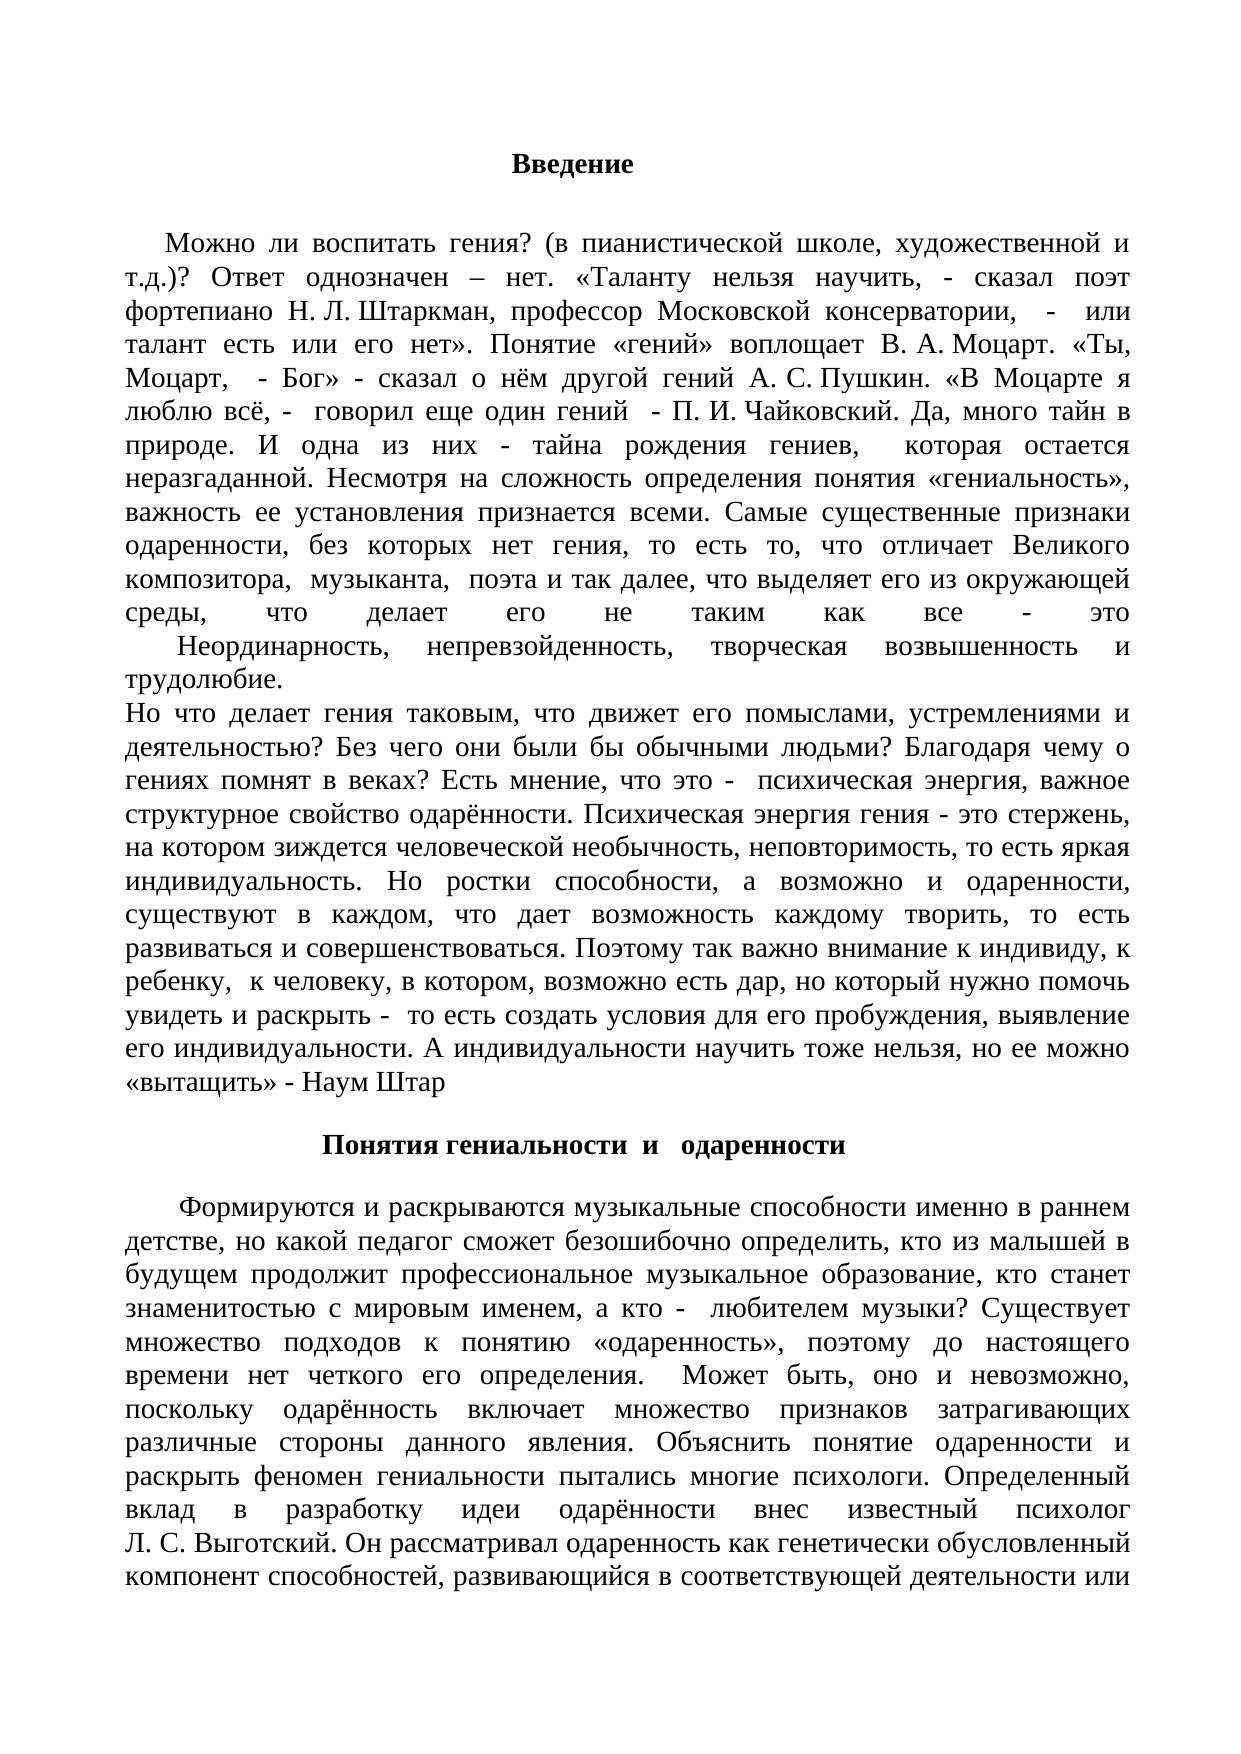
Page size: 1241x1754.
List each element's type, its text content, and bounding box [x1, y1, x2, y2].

text Понятия гениальности и одаренности [125, 1127, 1131, 1160]
text Формируются и раскрываются музыкальные способности именно в раннем детстве, но какой педагог сможет безошибочно определить, кто из малышей в будущем продолжит профессиональное музыкальное образование, кто станет знаменитостью с мировым именем, а кто - любителем музыки? Существует множество подходов к понятию «одаренность», поэтому до настоящего времени нет четкого его определения. Может быть, оно и невозможно, поскольку одарённость включает множество признаков затрагивающих различные стороны данного явления. Объяснить понятие одаренности и раскрыть феномен гениальности пытались многие психологи. Определенный вклад в разработку идеи одарённости внес известный психолог Л. С. Выготский. Он рассматривал одаренность как генетически обусловленный компонент способностей, развивающийся в соответствующей деятельности или [125, 1189, 1131, 1592]
text Введение [125, 146, 1131, 180]
text Можно ли воспитать гения? (в пианистической школе, художественной и т.д.)? Ответ однозначен – нет. «Таланту нельзя научить, - сказал поэт фортепиано Н. Л. Штаркман, профессор Московской консерватории, - или талант есть или его нет». Понятие «гений» воплощает В. А. Моцарт. «Ты, Моцарт, - Бог» - сказал о нём другой гений А. С. Пушкин. «В Моцарте я люблю всё, - говорил еще один гений - П. И. Чайковский. Да, много тайн в природе. И одна из них - тайна рождения гениев, которая остается неразгаданной. Несмотря на сложность определения понятия «гениальность», важность ее установления признается всеми. Самые существенные признаки одаренности, без которых нет гения, то есть то, что отличает Великого композитора, музыканта, поэта и так далее, что выделяет его из окружающей среды, что делает его не таким как все - это Неординарность, непревзойденность, творческая возвышенность и трудолюбие. Но что делает гения таковым, что движет его помыслами, устремлениями и деятельностью? Без чего они были бы обычными людьми? Благодаря чему о гениях помнят в веках? Есть мнение, что это - психическая энергия, важное структурное свойство одарённости. Психическая энергия гения - это стержень, на котором зиждется человеческой необычность, неповторимость, то есть яркая индивидуальность. Но ростки способности, а возможно и одаренности, существуют в каждом, что дает возможность каждому творить, то есть развиваться и совершенствоваться. Поэтому так важно внимание к индивиду, к ребенку, к человеку, в котором, возможно есть дар, но который нужно помочь увидеть и раскрыть - то есть создать условия для его пробуждения, выявление его индивидуальности. А индивидуальности научить тоже нельзя, но ее можно «вытащить» - Наум Штар [125, 226, 1131, 1098]
